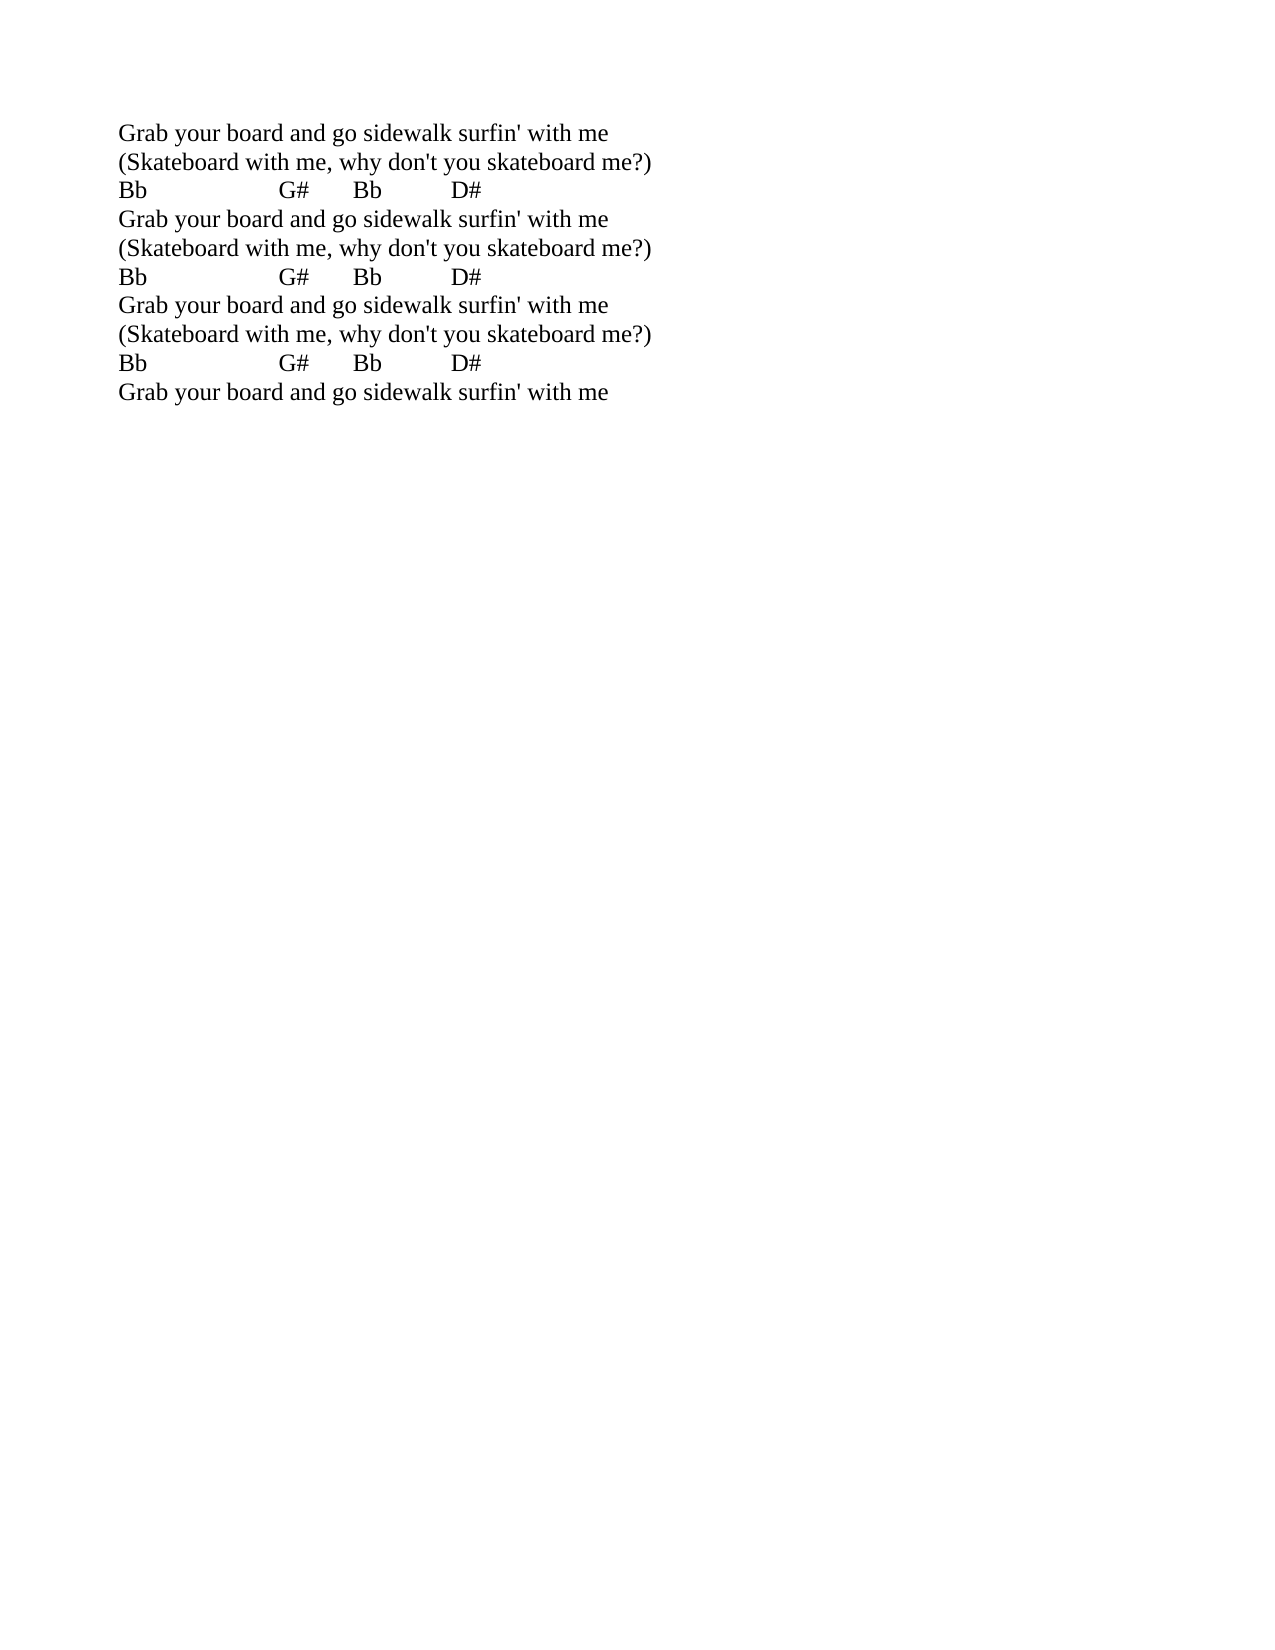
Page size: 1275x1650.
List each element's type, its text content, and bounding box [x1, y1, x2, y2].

text Grab your board and go sidewalk surfin' with me [118, 377, 1157, 406]
text (Skateboard with me, why don't you skateboard me?) [118, 233, 1157, 262]
text Bb G# Bb D# [118, 262, 1157, 291]
text Grab your board and go sidewalk surfin' with me [118, 204, 1157, 233]
text Bb G# Bb D# [118, 176, 1157, 204]
text (Skateboard with me, why don't you skateboard me?) [118, 147, 1157, 176]
text (Skateboard with me, why don't you skateboard me?) [118, 319, 1157, 348]
text Bb G# Bb D# [118, 348, 1157, 377]
text Grab your board and go sidewalk surfin' with me [118, 118, 1157, 147]
text Grab your board and go sidewalk surfin' with me [118, 291, 1157, 319]
